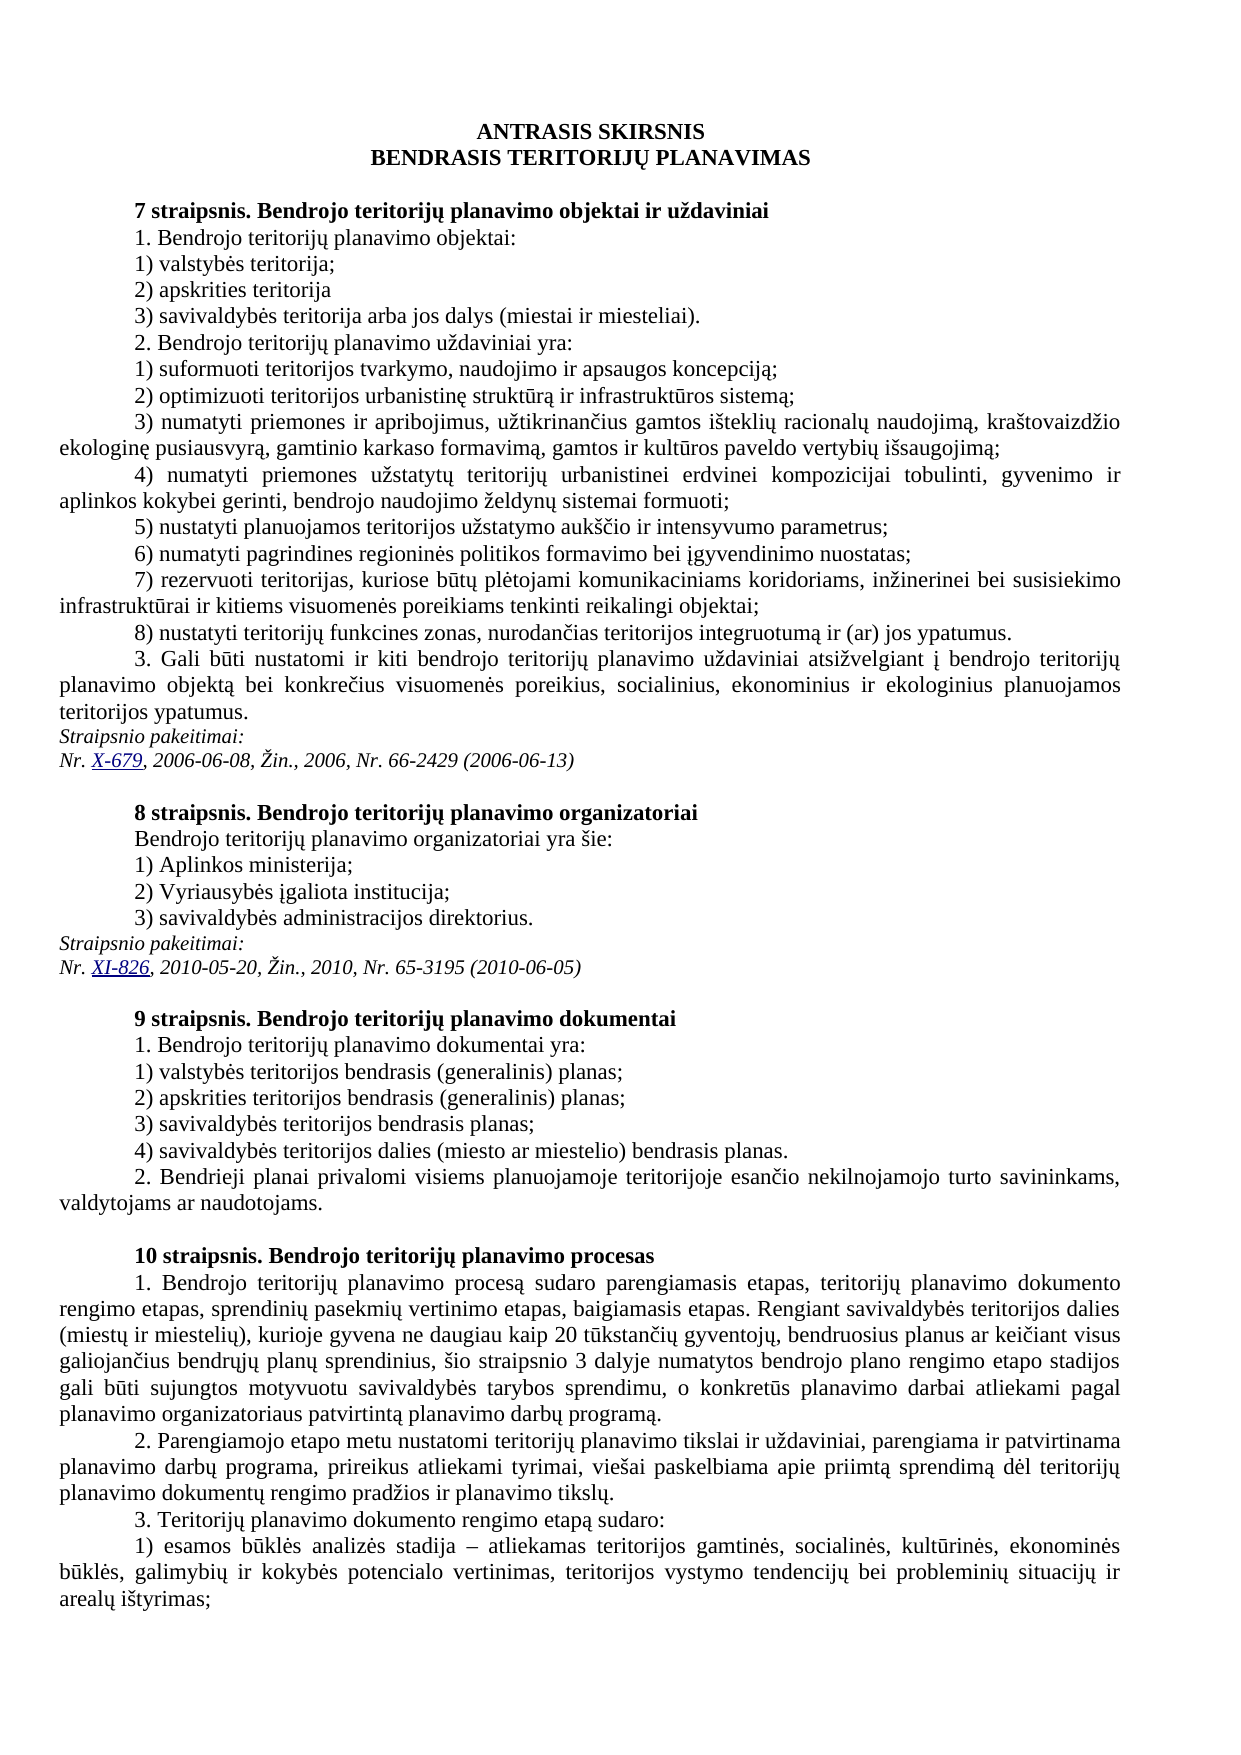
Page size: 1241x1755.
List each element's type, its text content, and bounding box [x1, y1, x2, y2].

text 6) numatyti pagrindines regioninės politikos formavimo bei įgyvendinimo nuostatas; [59, 540, 1122, 566]
text Straipsnio pakeitimai: [59, 931, 1122, 954]
text 1) valstybės teritorija; [59, 250, 1122, 276]
text 3) numatyti priemones ir apribojimus, užtikrinančius gamtos išteklių racionalų naudojimą, kraštovaizdžio ekologinę pusiausvyrą, gamtinio karkaso formavimą, gamtos ir kultūros paveldo vertybių išsaugojimą; [59, 408, 1122, 461]
text ANTRASIS SKIRSNIS [59, 118, 1122, 144]
text 1) valstybės teritorijos bendrasis (generalinis) planas; [59, 1058, 1122, 1084]
text Bendrojo teritorijų planavimo organizatoriai yra šie: [59, 825, 1122, 851]
text Nr. XI-826, 2010-05-20, Žin., 2010, Nr. 65-3195 (2010-06-05) [59, 954, 1122, 979]
text 2) apskrities teritorija [59, 276, 1122, 303]
text 2. Bendrieji planai privalomi visiems planuojamoje teritorijoje esančio nekilnojamojo turto savininkams, valdytojams ar naudotojams. [59, 1163, 1122, 1216]
text 2) Vyriausybės įgaliota institucija; [59, 878, 1122, 904]
text 7 straipsnis. Bendrojo teritorijų planavimo objektai ir uždaviniai [59, 197, 1122, 223]
text Nr. X-679, 2006-06-08, Žin., 2006, Nr. 66-2429 (2006-06-13) [59, 748, 1122, 772]
text 4) savivaldybės teritorijos dalies (miesto ar miestelio) bendrasis planas. [59, 1137, 1122, 1163]
text 10 straipsnis. Bendrojo teritorijų planavimo procesas [59, 1242, 1122, 1268]
text 3) savivaldybės teritorija arba jos dalys (miestai ir miesteliai). [59, 303, 1122, 329]
text Straipsnio pakeitimai: [59, 724, 1122, 748]
text 1. Bendrojo teritorijų planavimo dokumentai yra: [59, 1031, 1122, 1058]
text 2. Bendrojo teritorijų planavimo uždaviniai yra: [59, 329, 1122, 355]
text 3) savivaldybės teritorijos bendrasis planas; [59, 1110, 1122, 1137]
text 4) numatyti priemones užstatytų teritorijų urbanistinei erdvinei kompozicijai tobulinti, gyvenimo ir aplinkos kokybei gerinti, bendrojo naudojimo želdynų sistemai formuoti; [59, 461, 1122, 513]
text 7) rezervuoti teritorijas, kuriose būtų plėtojami komunikaciniams koridoriams, inžinerinei bei susisiekimo infrastruktūrai ir kitiems visuomenės poreikiams tenkinti reikalingi objektai; [59, 566, 1122, 619]
text 1) Aplinkos ministerija; [59, 851, 1122, 878]
text 1) esamos būklės analizės stadija – atliekamas teritorijos gamtinės, socialinės, kultūrinės, ekonominės būklės, galimybių ir kokybės potencialo vertinimas, teritorijos vystymo tendencijų bei probleminių situacijų ir arealų ištyrimas; [59, 1532, 1122, 1611]
text 3. Teritorijų planavimo dokumento rengimo etapą sudaro: [59, 1506, 1122, 1532]
text 2) optimizuoti teritorijos urbanistinę struktūrą ir infrastruktūros sistemą; [59, 382, 1122, 408]
text 1. Bendrojo teritorijų planavimo objektai: [59, 223, 1122, 250]
text 3. Gali būti nustatomi ir kiti bendrojo teritorijų planavimo uždaviniai atsižvelgiant į bendrojo teritorijų planavimo objektą bei konkrečius visuomenės poreikius, socialinius, ekonominius ir ekologinius planuojamos teritorijos ypatumus. [59, 645, 1122, 724]
text 5) nustatyti planuojamos teritorijos užstatymo aukščio ir intensyvumo parametrus; [59, 513, 1122, 540]
text 2) apskrities teritorijos bendrasis (generalinis) planas; [59, 1084, 1122, 1110]
text 8) nustatyti teritorijų funkcines zonas, nurodančias teritorijos integruotumą ir (ar) jos ypatumus. [59, 619, 1122, 645]
text 3) savivaldybės administracijos direktorius. [59, 904, 1122, 931]
text BENDRASIS TERITORIJŲ PLANAVIMAS [59, 144, 1122, 171]
text 8 straipsnis. Bendrojo teritorijų planavimo organizatoriai [59, 799, 1122, 825]
text 1) suformuoti teritorijos tvarkymo, naudojimo ir apsaugos koncepciją; [59, 355, 1122, 382]
text 9 straipsnis. Bendrojo teritorijų planavimo dokumentai [59, 1005, 1122, 1031]
text 1. Bendrojo teritorijų planavimo procesą sudaro parengiamasis etapas, teritorijų planavimo dokumento rengimo etapas, sprendinių pasekmių vertinimo etapas, baigiamasis etapas. Rengiant savivaldybės teritorijos dalies (miestų ir miestelių), kurioje gyvena ne daugiau kaip 20 tūkstančių gyventojų, bendruosius planus ar keičiant visus galiojančius bendrųjų planų sprendinius, šio straipsnio 3 dalyje numatytos bendrojo plano rengimo etapo stadijos gali būti sujungtos motyvuotu savivaldybės tarybos sprendimu, o konkretūs planavimo darbai atliekami pagal planavimo organizatoriaus patvirtintą planavimo darbų programą. [59, 1268, 1122, 1427]
text 2. Parengiamojo etapo metu nustatomi teritorijų planavimo tikslai ir uždaviniai, parengiama ir patvirtinama planavimo darbų programa, prireikus atliekami tyrimai, viešai paskelbiama apie priimtą sprendimą dėl teritorijų planavimo dokumentų rengimo pradžios ir planavimo tikslų. [59, 1427, 1122, 1506]
